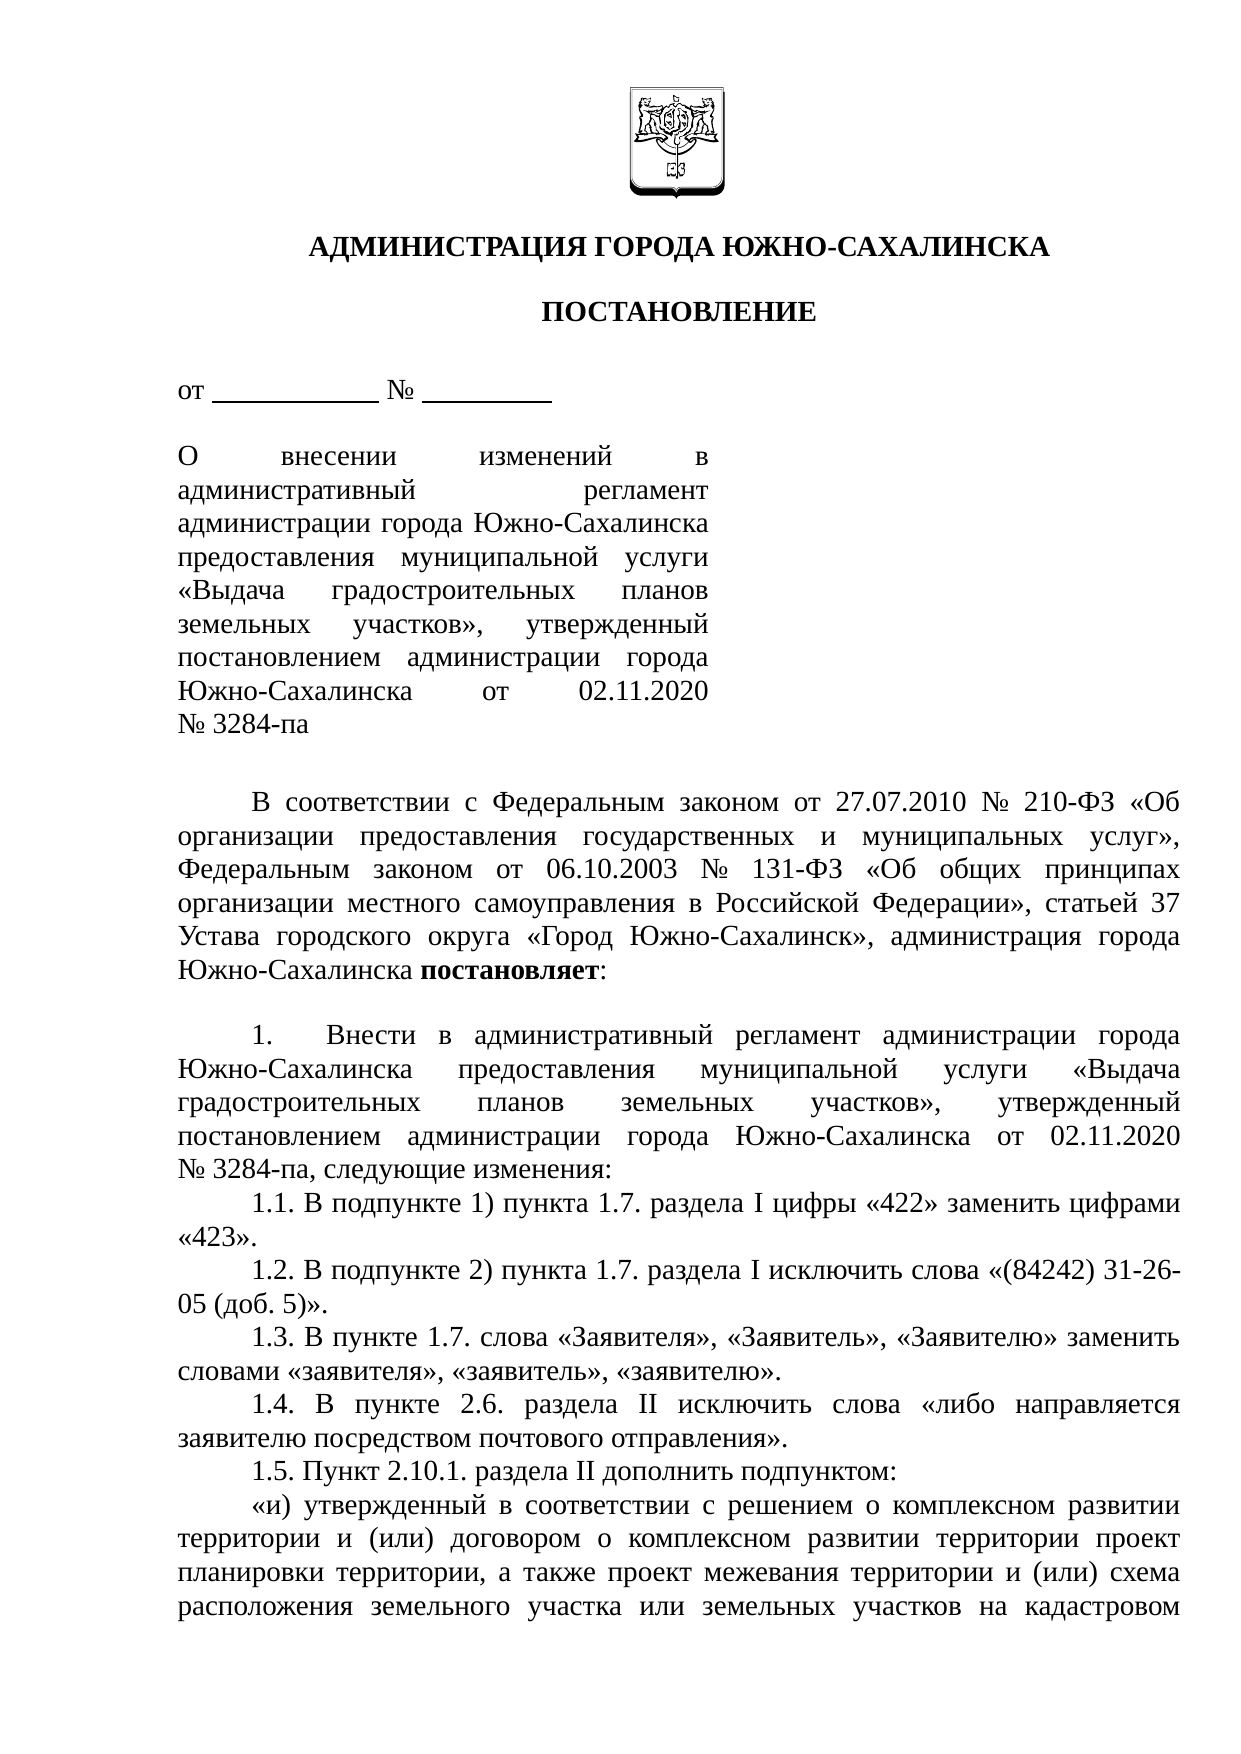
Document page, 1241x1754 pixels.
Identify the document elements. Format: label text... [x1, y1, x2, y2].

text 1.2. В подпункте 2) пункта 1.7. раздела I исключить слова «(84242) 31-26-05 (доб. 5)». [177, 1252, 1181, 1319]
text О внесении изменений в административный регламент администрации города Южно-Сахалинска предоставления муниципальной услуги «Выдача градостроительных планов земельных участков», утвержденный постановлением администрации города Южно-Сахалинска от 02.11.2020 № 3284-па [177, 438, 709, 740]
text от № [177, 372, 1181, 406]
text 1.5. Пункт 2.10.1. раздела II дополнить подпунктом: [177, 1453, 1181, 1487]
text «и) утвержденный в соответствии с решением о комплексном развитии территории и (или) договором о комплексном развитии территории проект планировки территории, а также проект межевания территории и (или) схема расположения земельного участка или земельных участков на кадастровом [177, 1487, 1181, 1621]
text 1.1. В подпункте 1) пункта 1.7. раздела I цифры «422» заменить цифрами «423». [177, 1185, 1181, 1252]
text ПОСТАНОВЛЕНИЕ [177, 294, 1181, 328]
text В соответствии с Федеральным законом от 27.07.2010 № 210-ФЗ «Об организации предоставления государственных и муниципальных услуг», Федеральным законом от 06.10.2003 № 131-ФЗ «Об общих принципах организации местного самоуправления в Российской Федерации», статьей 37 Устава городского округа «Город Южно-Сахалинск», администрация города Южно-Сахалинска постановляет: [177, 784, 1181, 986]
text 1.4. В пункте 2.6. раздела II исключить слова «либо направляется заявителю посредством почтового отправления». [177, 1386, 1181, 1453]
list Внести в административный регламент администрации города Южно-Сахалинска предоставления муниципальной услуги «Выдача градостроительных планов земельных участков», утвержденный постановлением администрации города Южно-Сахалинска от 02.11.2020 № 3284-па, следующие изменения: [177, 1017, 1181, 1185]
text 1.3. В пункте 1.7. слова «Заявителя», «Заявитель», «Заявителю» заменить словами «заявителя», «заявитель», «заявителю». [177, 1319, 1181, 1386]
text АДМИНИСТРАЦИЯ ГОРОДА ЮЖНО-САХАЛИНСКА [177, 229, 1181, 262]
